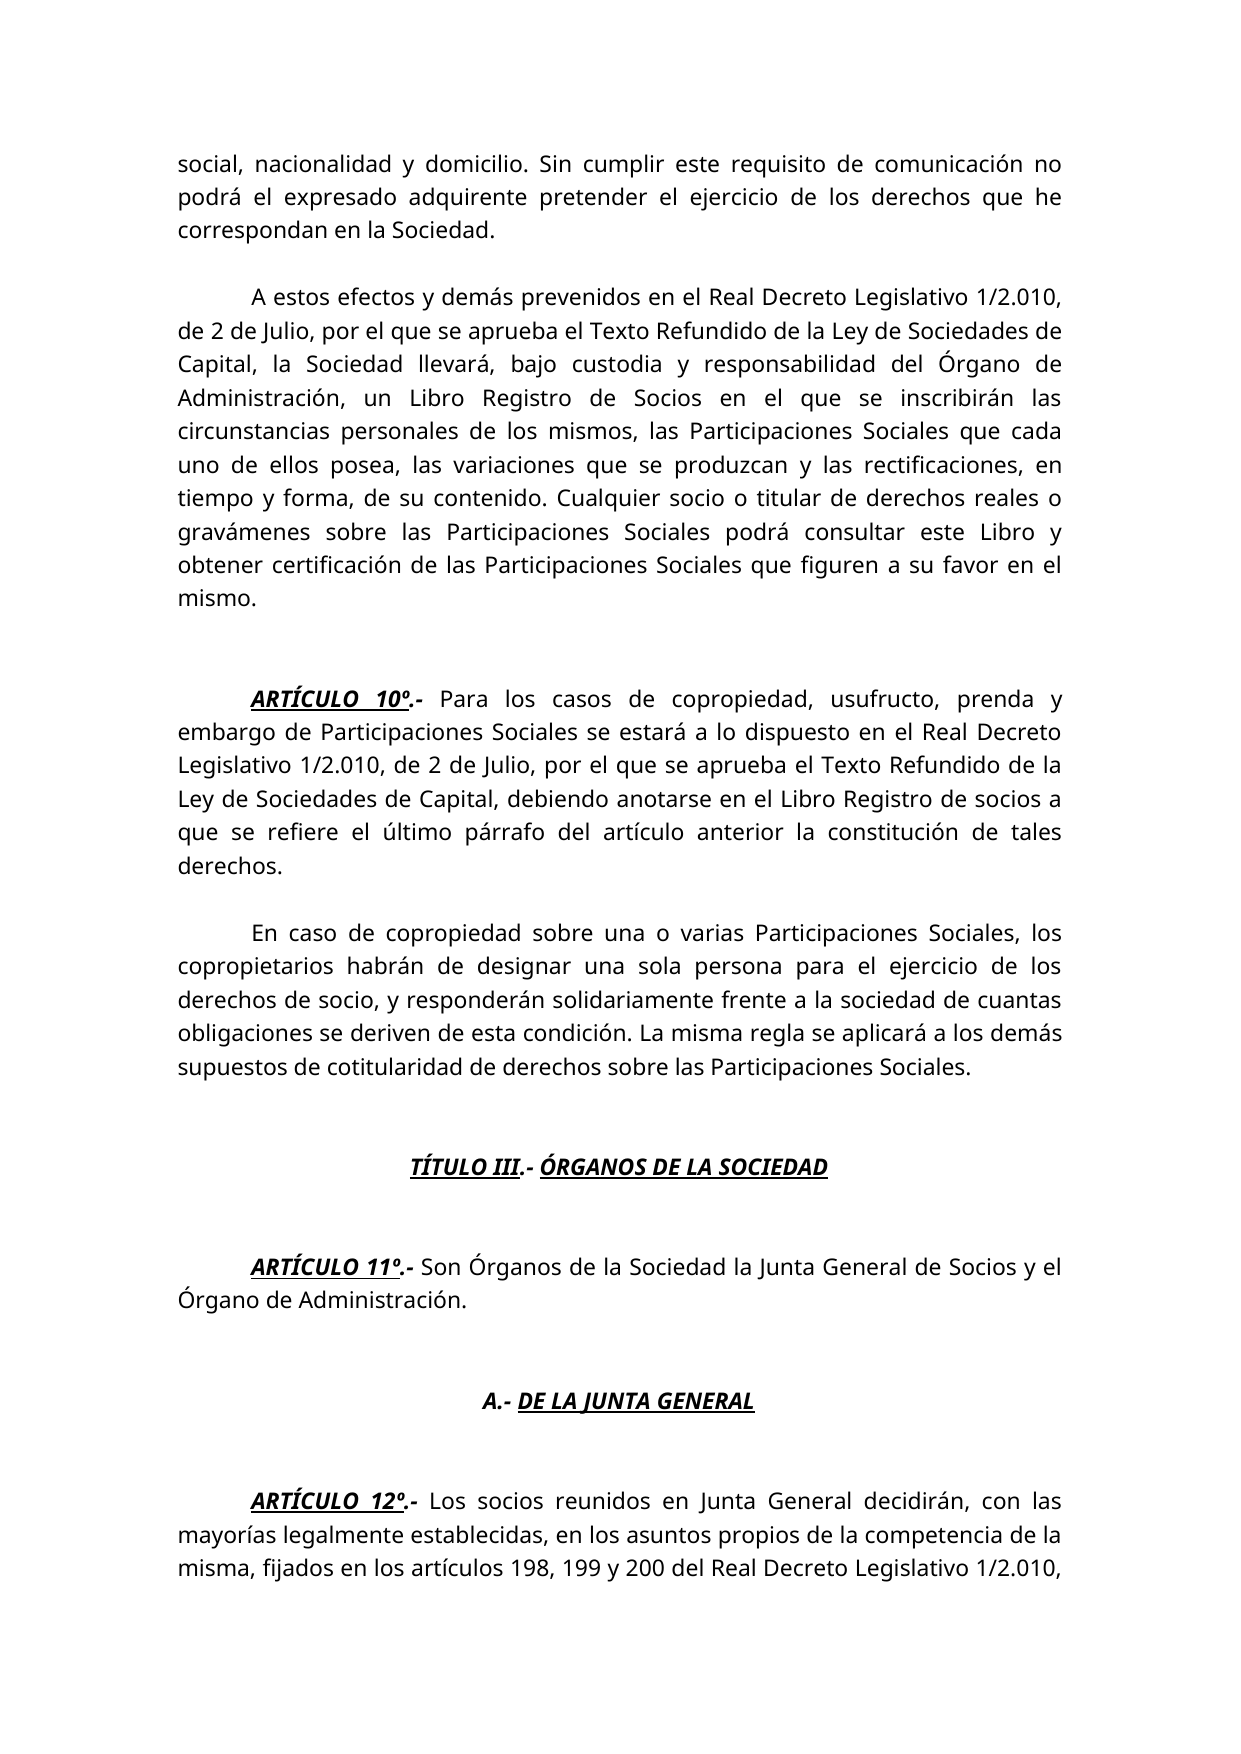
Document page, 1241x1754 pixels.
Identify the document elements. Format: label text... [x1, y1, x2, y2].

text TÍTULO III.- ÓRGANOS DE LA SOCIEDAD [177, 1151, 1063, 1182]
text ARTÍCULO 11º.- Son Órganos de la Sociedad la Junta General de Socios y el Órgano de Administración. [177, 1251, 1063, 1316]
text ARTÍCULO 12º.- Los socios reunidos en Junta General decidirán, con las mayorías legalmente establecidas, en los asuntos propios de la competencia de la misma, fijados en los artículos 198, 199 y 200 del Real Decreto Legislativo 1/2.010, [177, 1485, 1063, 1583]
text social, nacionalidad y domicilio. Sin cumplir este requisito de comunicación no podrá el expresado adquirente pretender el ejercicio de los derechos que he correspondan en la Sociedad. [177, 148, 1063, 246]
text ARTÍCULO 10º.- Para los casos de copropiedad, usufructo, prenda y embargo de Participaciones Sociales se estará a lo dispuesto en el Real Decreto Legislativo 1/2.010, de 2 de Julio, por el que se aprueba el Texto Refundido de la Ley de Sociedades de Capital, debiendo anotarse en el Libro Registro de socios a que se refiere el último párrafo del artículo anterior la constitución de tales derechos. [177, 683, 1063, 881]
text A.- DE LA JUNTA GENERAL [177, 1385, 1063, 1416]
text En caso de copropiedad sobre una o varias Participaciones Sociales, los copropietarios habrán de designar una sola persona para el ejercicio de los derechos de socio, y responderán solidariamente frente a la sociedad de cuantas obligaciones se deriven de esta condición. La misma regla se aplicará a los demás supuestos de cotitularidad de derechos sobre las Participaciones Sociales. [177, 917, 1063, 1082]
text A estos efectos y demás prevenidos en el Real Decreto Legislativo 1/2.010, de 2 de Julio, por el que se aprueba el Texto Refundido de la Ley de Sociedades de Capital, la Sociedad llevará, bajo custodia y responsabilidad del Órgano de Administración, un Libro Registro de Socios en el que se inscribirán las circunstancias personales de los mismos, las Participaciones Sociales que cada uno de ellos posea, las variaciones que se produzcan y las rectificaciones, en tiempo y forma, de su contenido. Cualquier socio o titular de derechos reales o gravámenes sobre las Participaciones Sociales podrá consultar este Libro y obtener certificación de las Participaciones Sociales que figuren a su favor en el mismo. [177, 281, 1063, 613]
